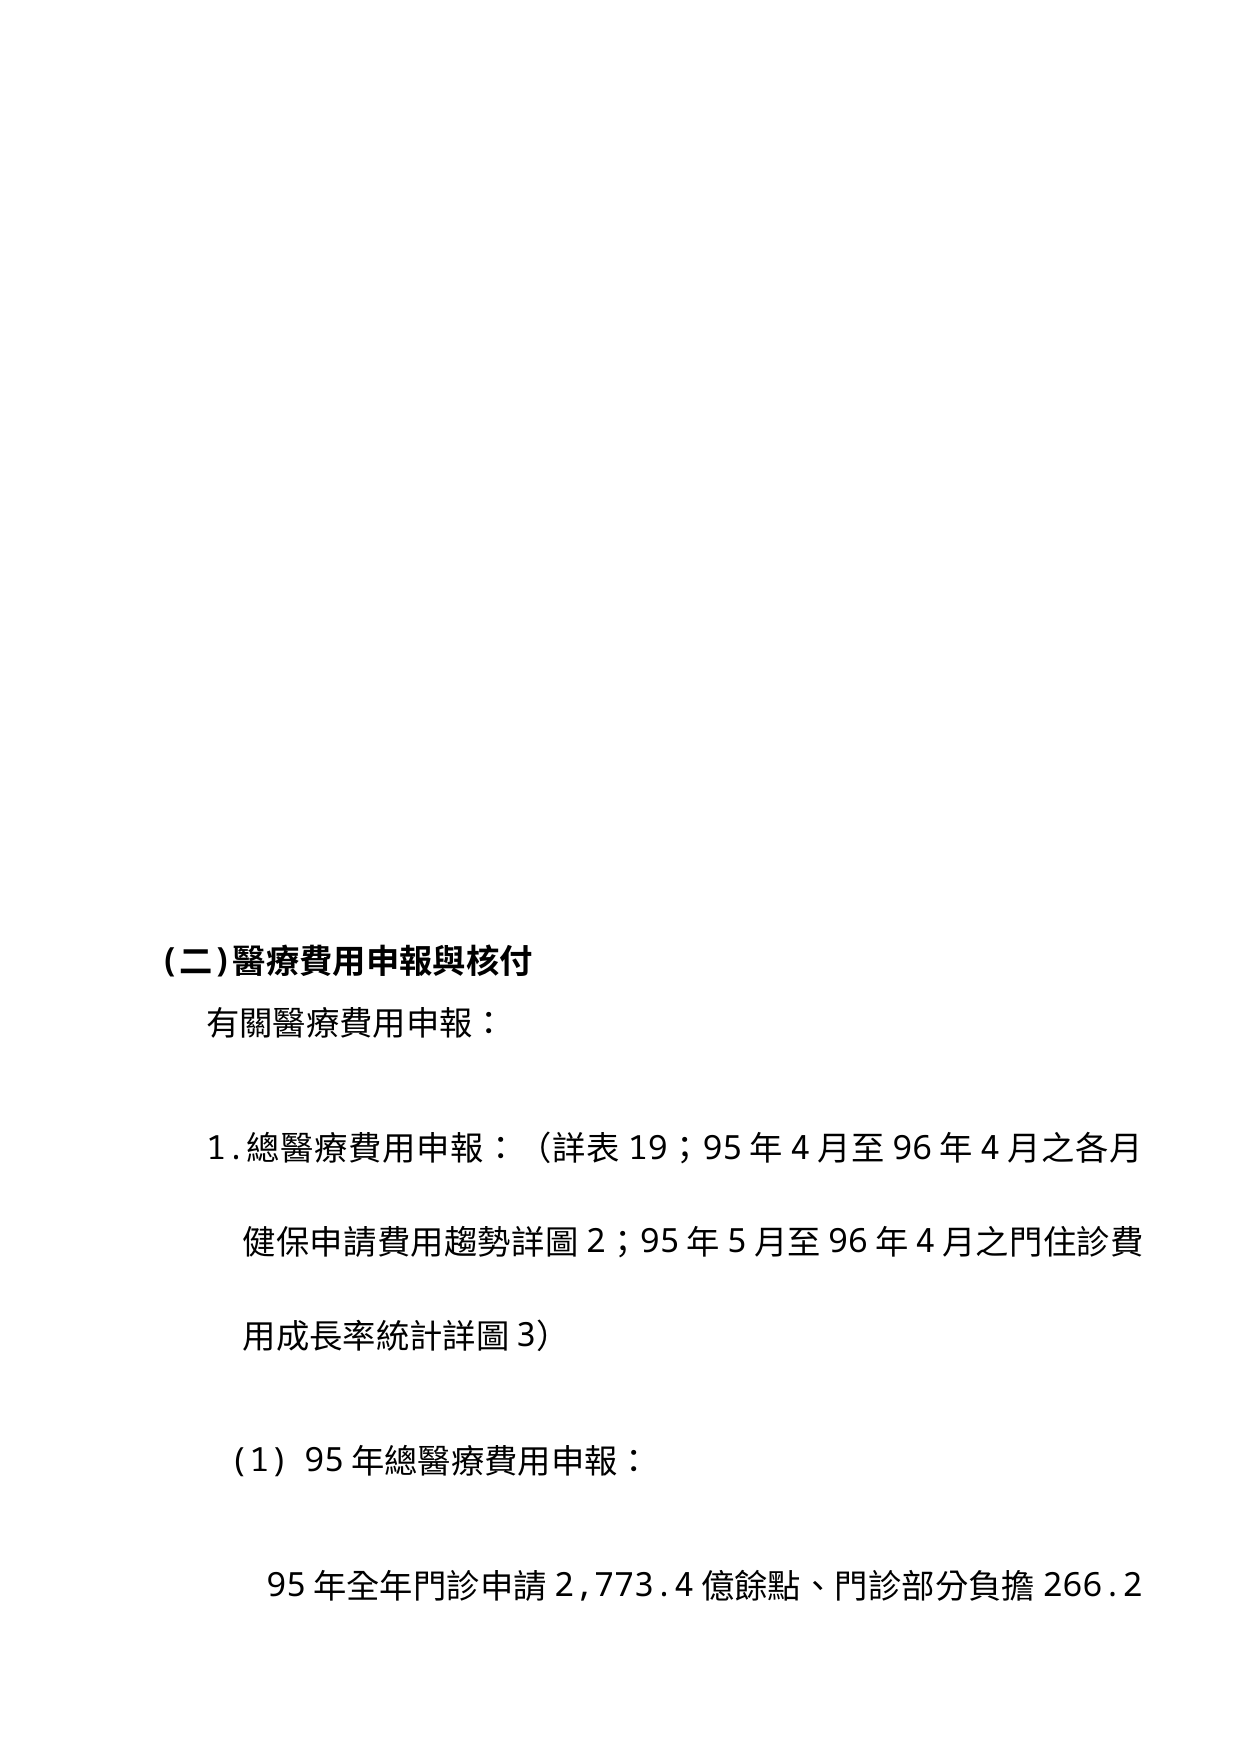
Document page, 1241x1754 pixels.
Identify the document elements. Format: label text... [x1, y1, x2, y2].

text (二)醫療費用申報與核付 [159, 917, 1181, 979]
text 有關醫療費用申報： [206, 979, 1144, 1042]
text 95年全年門診申請2,773.4億餘點、門診部分負擔266.2 [261, 1542, 1142, 1604]
list 95年總醫療費用申報： [229, 1417, 1144, 1479]
text 1.總醫療費用申報：（詳表19；95年4月至96年4月之各月健保申請費用趨勢詳圖2；95年5月至96年4月之門住診費用成長率統計詳圖3） [206, 1104, 1144, 1354]
